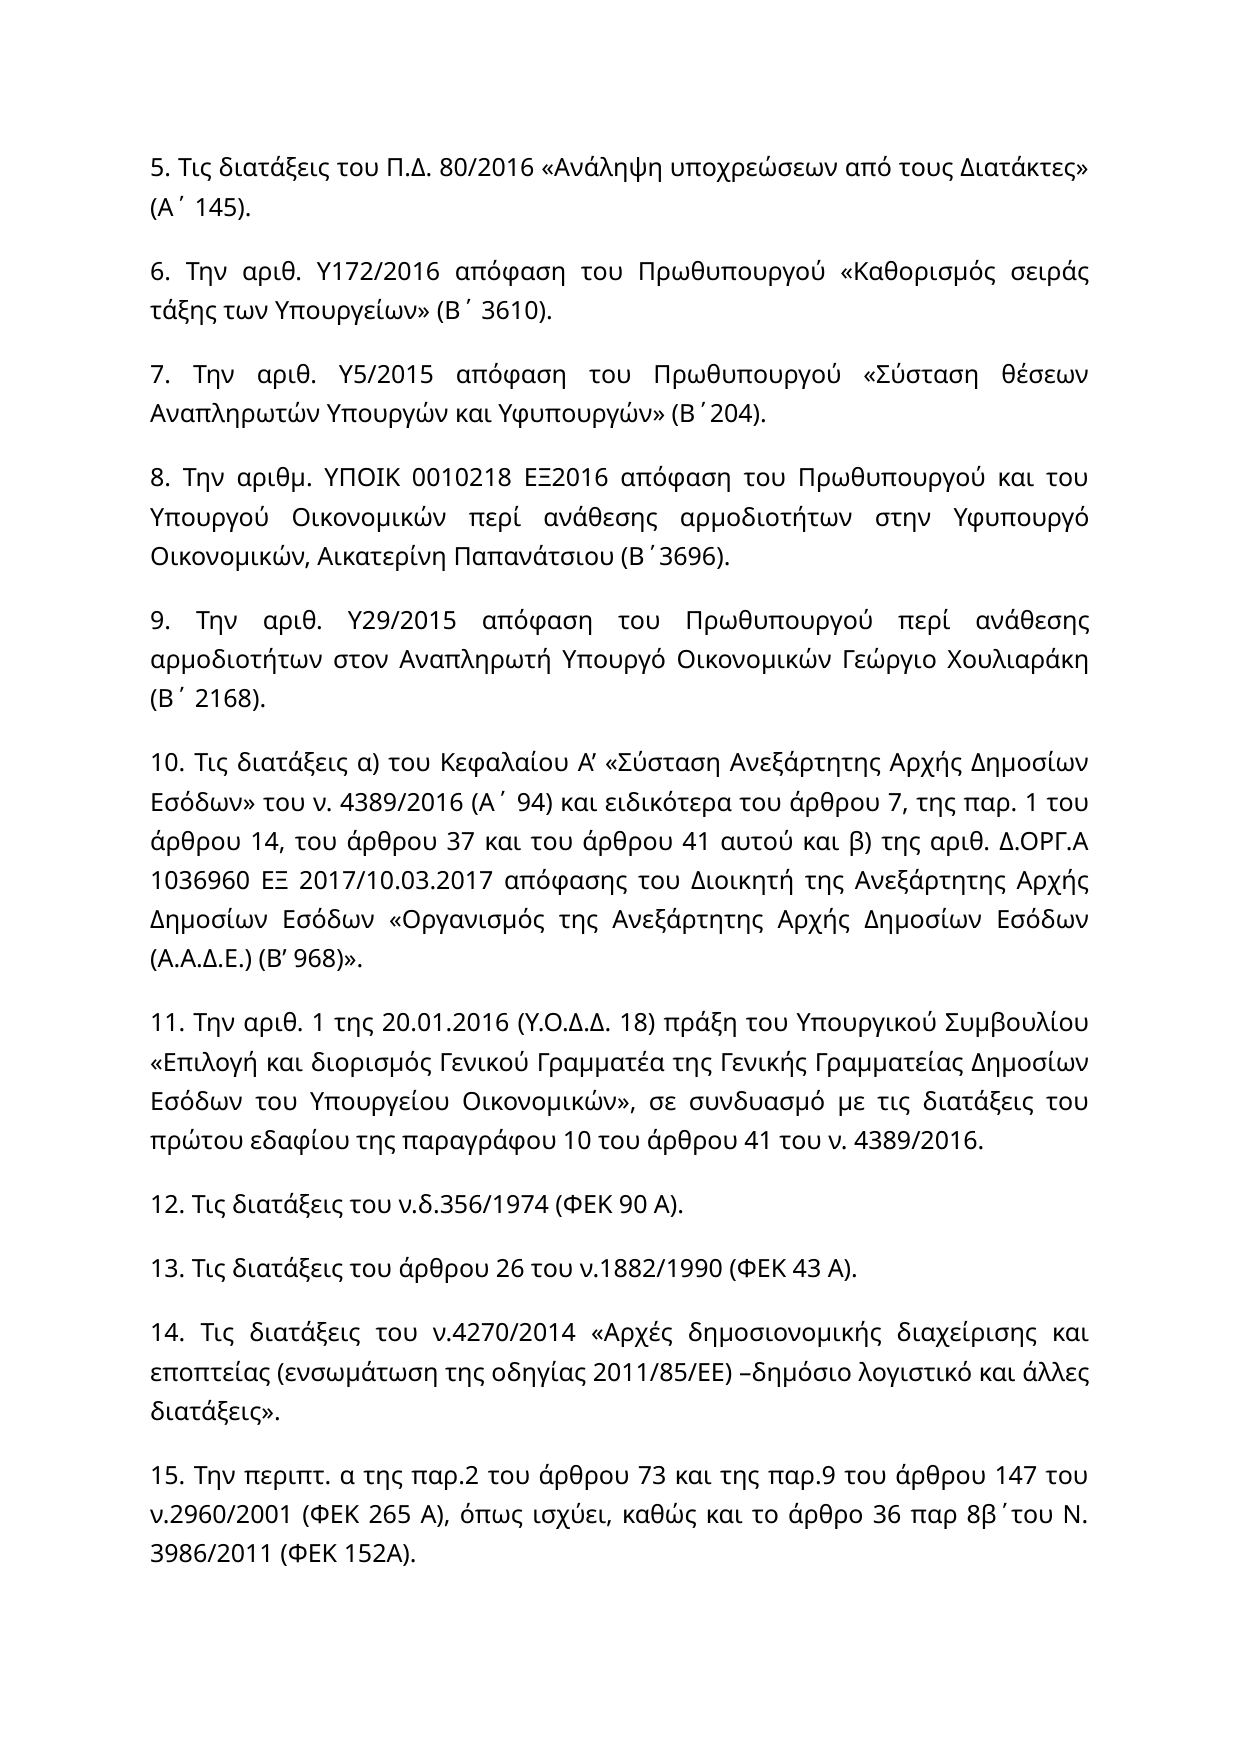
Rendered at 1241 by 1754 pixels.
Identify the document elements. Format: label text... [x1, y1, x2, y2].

text 13. Τις διατάξεις του άρθρου 26 του ν.1882/1990 (ΦΕΚ 43 Α). [150, 1251, 1090, 1285]
text 15. Την περιπτ. α της παρ.2 του άρθρου 73 και της παρ.9 του άρθρου 147 του ν.2960/2001 (ΦΕΚ 265 Α), όπως ισχύει, καθώς και το άρθρο 36 παρ 8β΄του Ν. 3986/2011 (ΦΕΚ 152Α). [150, 1457, 1090, 1570]
text 11. Την αριθ. 1 της 20.01.2016 (Υ.Ο.Δ.Δ. 18) πράξη του Υπουργικού Συμβουλίου «Επιλογή και διορισμός Γενικού Γραμματέα της Γενικής Γραμματείας Δημοσίων Εσόδων του Υπουργείου Οικονομικών», σε συνδυασμό με τις διατάξεις του πρώτου εδαφίου της παραγράφου 10 του άρθρου 41 του ν. 4389/2016. [150, 1005, 1090, 1157]
text 7. Την αριθ. Υ5/2015 απόφαση του Πρωθυπουργού «Σύσταση θέσεων Αναπληρωτών Υπουργών και Υφυπουργών» (Β΄204). [150, 357, 1090, 430]
text 12. Τις διατάξεις του ν.δ.356/1974 (ΦΕΚ 90 Α). [150, 1187, 1090, 1221]
text 6. Την αριθ. Υ172/2016 απόφαση του Πρωθυπουργού «Καθορισμός σειράς τάξης των Υπουργείων» (Β΄ 3610). [150, 253, 1090, 327]
text 10. Τις διατάξεις α) του Κεφαλαίου Α’ «Σύσταση Ανεξάρτητης Αρχής Δημοσίων Εσόδων» του ν. 4389/2016 (Α΄ 94) και ειδικότερα του άρθρου 7, της παρ. 1 του άρθρου 14, του άρθρου 37 και του άρθρου 41 αυτού και β) της αριθ. Δ.ΟΡΓ.Α 1036960 ΕΞ 2017/10.03.2017 απόφασης του Διοικητή της Ανεξάρτητης Αρχής Δημοσίων Εσόδων «Οργανισμός της Ανεξάρτητης Αρχής Δημοσίων Εσόδων (Α.Α.Δ.Ε.) (Β’ 968)». [150, 745, 1090, 975]
text 5. Τις διατάξεις του Π.Δ. 80/2016 «Ανάληψη υποχρεώσεων από τους Διατάκτες» (Α΄ 145). [150, 150, 1090, 223]
text 9. Την αριθ. Υ29/2015 απόφαση του Πρωθυπουργού περί ανάθεσης αρμοδιοτήτων στον Αναπληρωτή Υπουργό Οικονομικών Γεώργιο Χουλιαράκη (Β΄ 2168). [150, 602, 1090, 715]
text 8. Την αριθμ. ΥΠΟΙΚ 0010218 ΕΞ2016 απόφαση του Πρωθυπουργού και του Υπουργού Οικονομικών περί ανάθεσης αρμοδιοτήτων στην Υφυπουργό Οικονομικών, Αικατερίνη Παπανάτσιου (Β΄3696). [150, 460, 1090, 572]
text 14. Τις διατάξεις του ν.4270/2014 «Αρχές δημοσιονομικής διαχείρισης και εποπτείας (ενσωμάτωση της οδηγίας 2011/85/ΕΕ) –δημόσιο λογιστικό και άλλες διατάξεις». [150, 1315, 1090, 1427]
